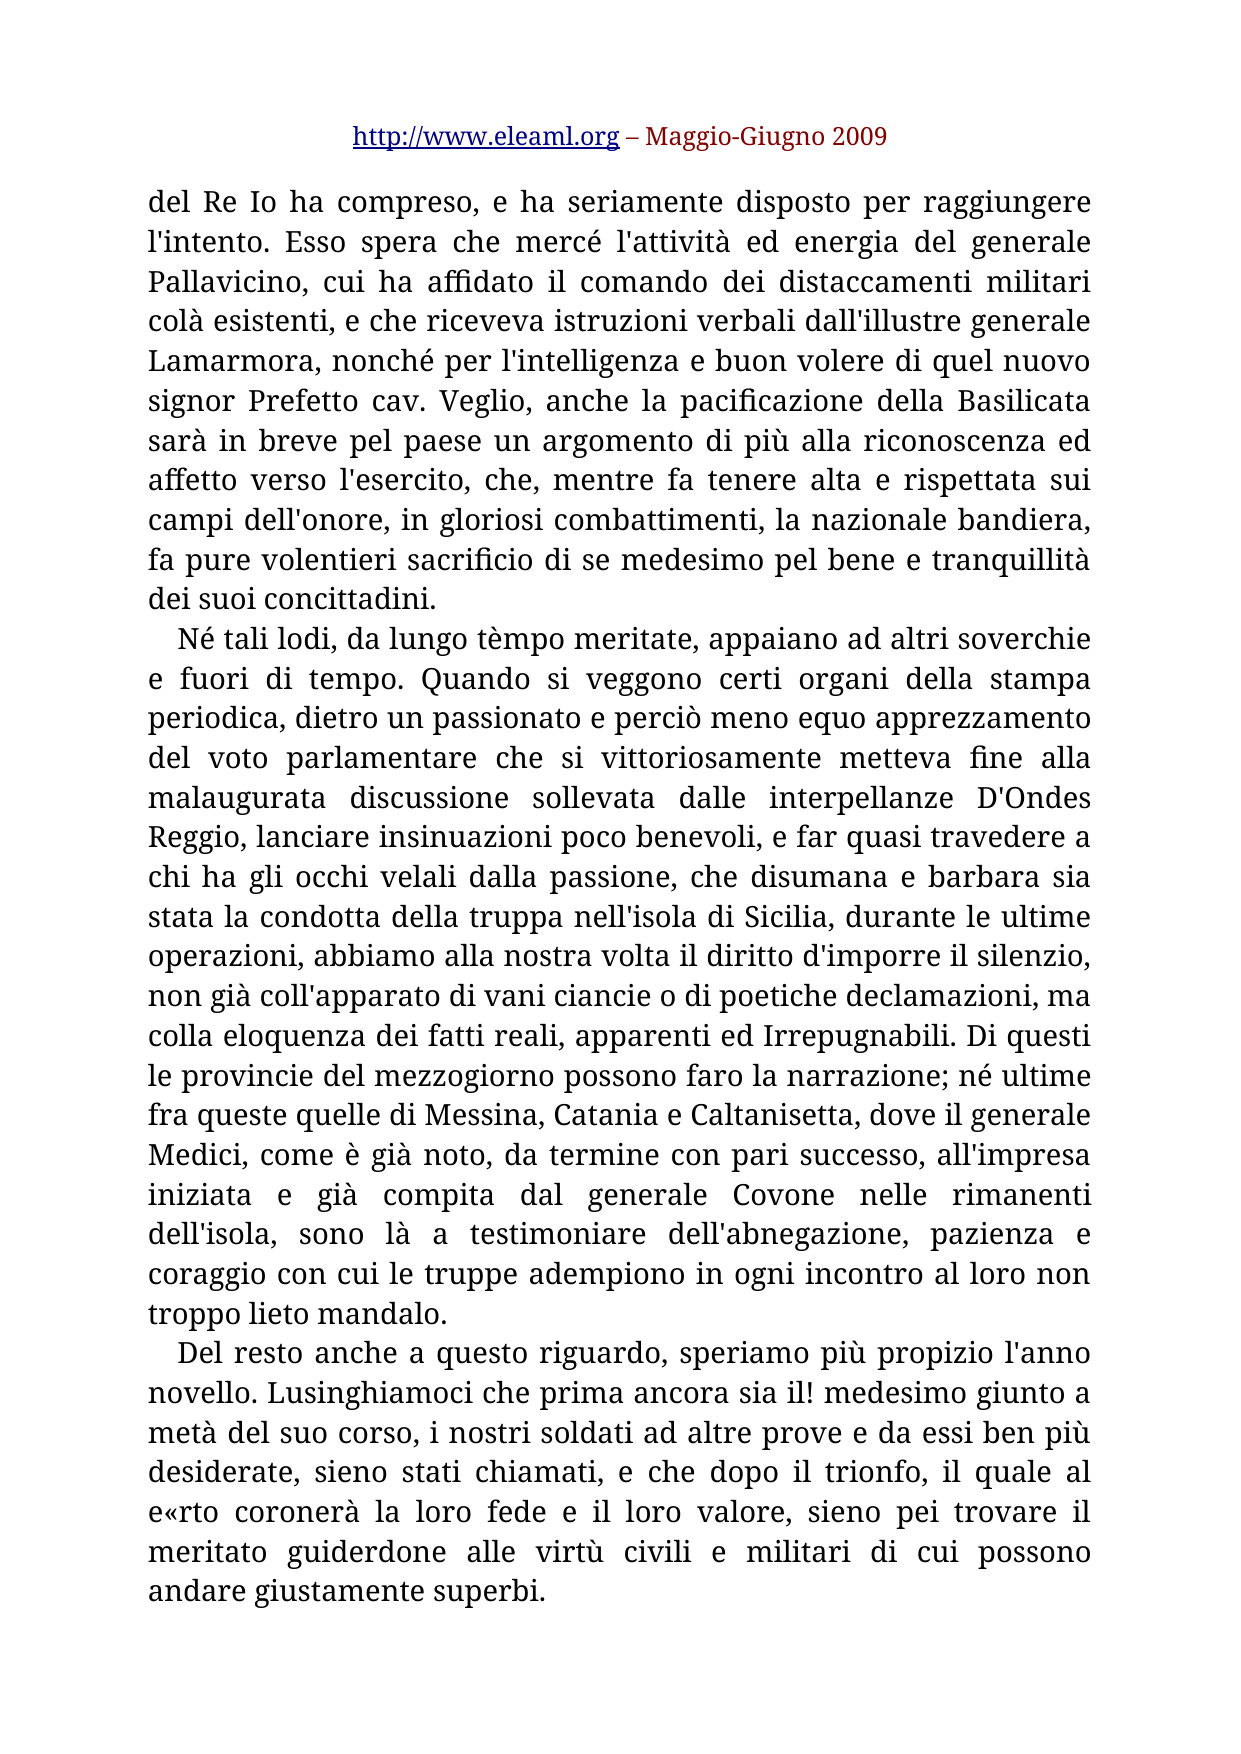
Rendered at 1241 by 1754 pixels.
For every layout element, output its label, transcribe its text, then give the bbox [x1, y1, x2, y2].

text Né tali lodi, da lungo tèmpo meritate, appaiano ad altri soverchie e fuori di tempo. Quando si veggono certi organi della stampa periodica, dietro un passionato e perciò meno equo apprezzamento del voto parlamentare che si vittoriosamente metteva fine alla malaugurata discussione sollevata dalle interpellanze D'Ondes Reggio, lanciare insinuazioni poco benevoli, e far quasi travedere a chi ha gli occhi velali dalla passione, che disumana e barbara sia stata la condotta della truppa nell'isola di Sicilia, durante le ultime operazioni, abbiamo alla nostra volta il diritto d'imporre il silenzio, non già coll'apparato di vani ciancie o di poetiche declamazioni, ma colla eloquenza dei fatti reali, apparenti ed Irrepugnabili. Di questi le provincie del mezzogiorno possono faro la narrazione; né ultime fra queste quelle di Messina, Catania e Caltanisetta, dove il generale Medici, come è già noto, da termine con pari successo, all'impresa iniziata e già compita dal generale Covone nelle rimanenti dell'isola, sono là a testimoniare dell'abnegazione, pazienza e coraggio con cui le truppe adempiono in ogni incontro al loro non troppo lieto mandalo. [148, 618, 1093, 1333]
text del Re Io ha compreso, e ha seriamente disposto per raggiungere l'intento. Esso spera che mercé l'attività ed energia del generale Pallavicino, cui ha affidato il comando dei distaccamenti militari colà esistenti, e che riceveva istruzioni verbali dall'illustre generale Lamarmora, nonché per l'intelligenza e buon volere di quel nuovo signor Prefetto cav. Veglio, anche la pacificazione della Basilicata sarà in breve pel paese un argomento di più alla riconoscenza ed affetto verso l'esercito, che, mentre fa tenere alta e rispettata sui campi dell'onore, in gloriosi combattimenti, la nazionale bandiera, fa pure volentieri sacrificio di se medesimo pel bene e tranquillità dei suoi concittadini. [148, 182, 1093, 618]
text Del resto anche a questo riguardo, speriamo più propizio l'anno novello. Lusinghiamoci che prima ancora sia il! medesimo giunto a metà del suo corso, i nostri soldati ad altre prove e da essi ben più desiderate, sieno stati chiamati, e che dopo il trionfo, il quale al e«rto coronerà la loro fede e il loro valore, sieno pei trovare il meritato guiderdone alle virtù civili e militari di cui possono andare giustamente superbi. [148, 1333, 1093, 1610]
